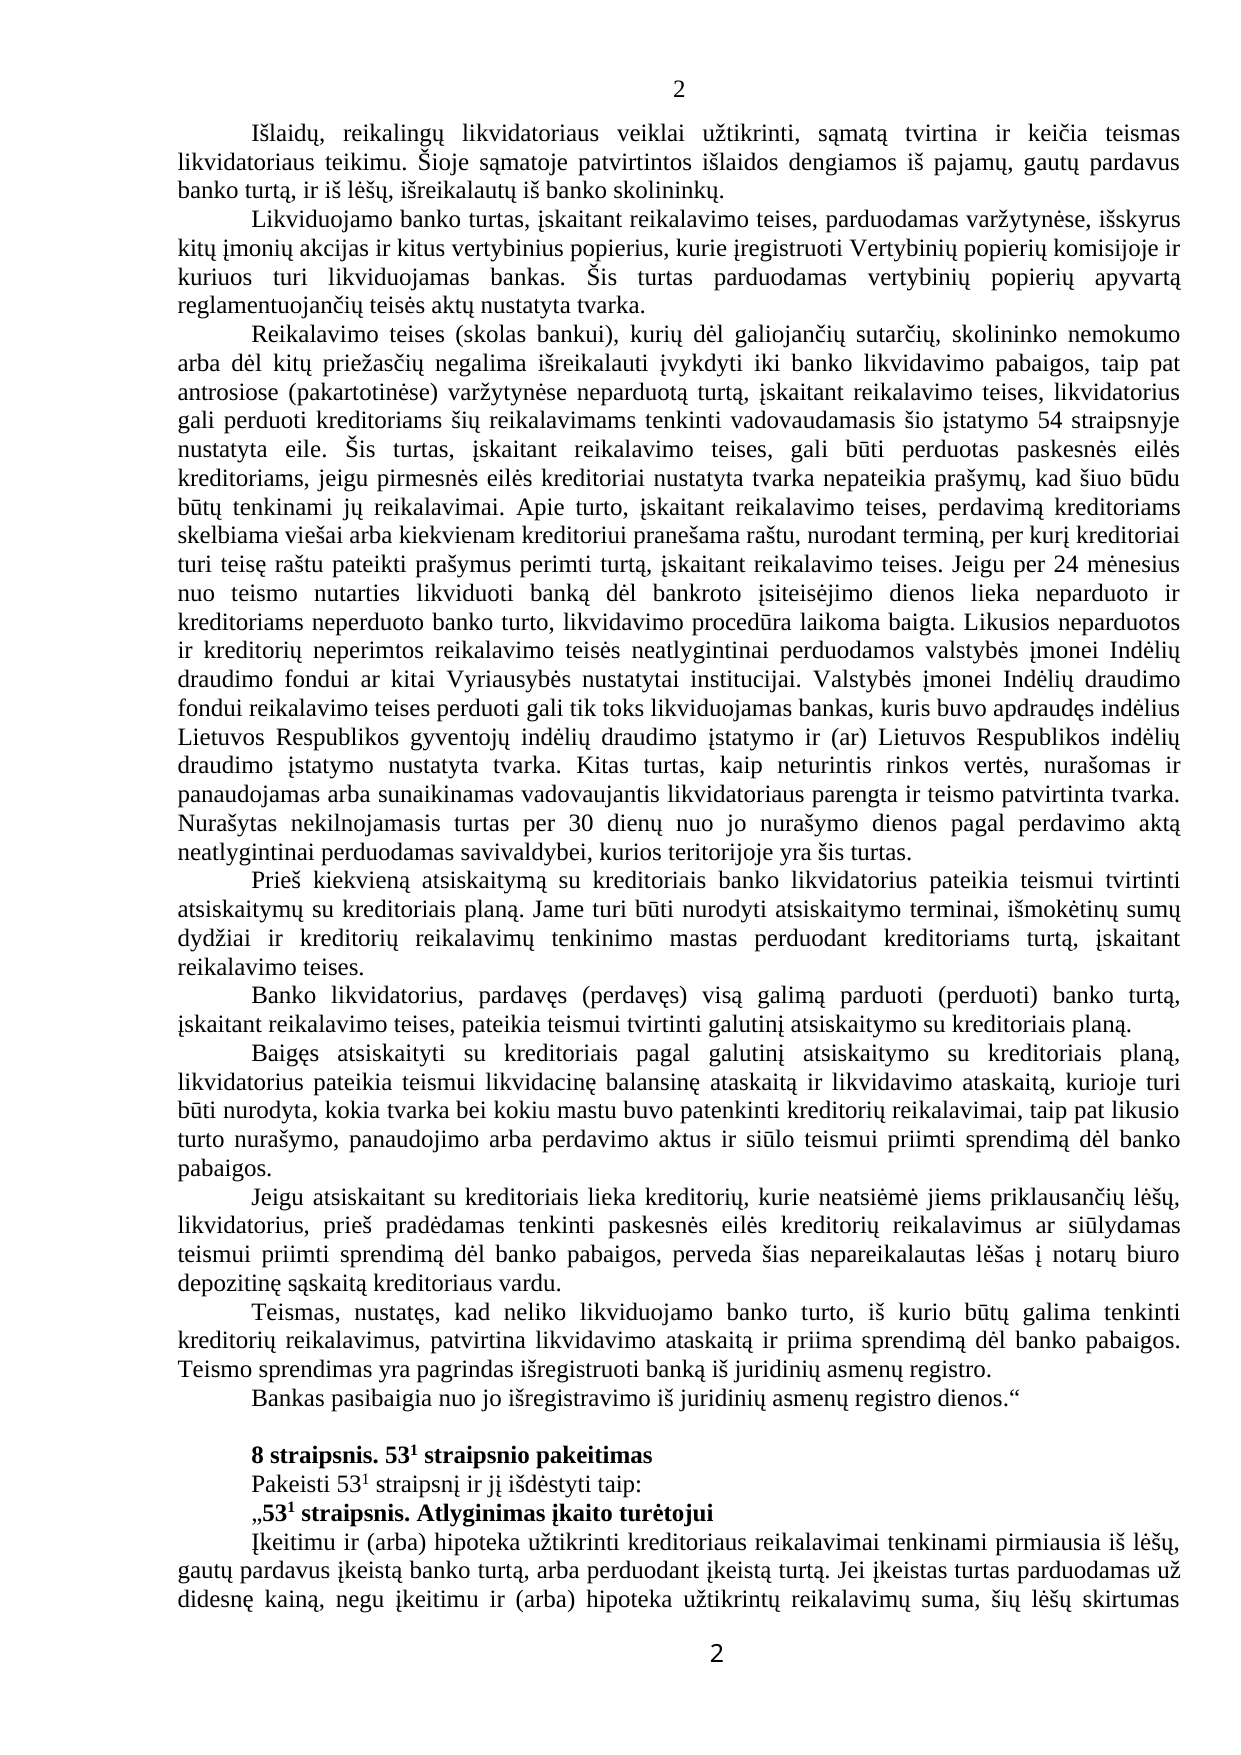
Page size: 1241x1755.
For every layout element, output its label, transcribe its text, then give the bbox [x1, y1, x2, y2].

text Prieš kiekvieną atsiskaitymą su kreditoriais banko likvidatorius pateikia teismui tvirtinti atsiskaitymų su kreditoriais planą. Jame turi būti nurodyti atsiskaitymo terminai, išmokėtinų sumų dydžiai ir kreditorių reikalavimų tenkinimo mastas perduodant kreditoriams turtą, įskaitant reikalavimo teises. [177, 866, 1181, 981]
text Teismas, nustatęs, kad neliko likviduojamo banko turto, iš kurio būtų galima tenkinti kreditorių reikalavimus, patvirtina likvidavimo ataskaitą ir priima sprendimą dėl banko pabaigos. Teismo sprendimas yra pagrindas išregistruoti banką iš juridinių asmenų registro. [177, 1297, 1181, 1383]
text Likviduojamo banko turtas, įskaitant reikalavimo teises, parduodamas varžytynėse, išskyrus kitų įmonių akcijas ir kitus vertybinius popierius, kurie įregistruoti Vertybinių popierių komisijoje ir kuriuos turi likviduojamas bankas. Šis turtas parduodamas vertybinių popierių apyvartą reglamentuojančių teisės aktų nustatyta tvarka. [177, 204, 1181, 319]
text Bankas pasibaigia nuo jo išregistravimo iš juridinių asmenų registro dienos.“ [177, 1383, 1181, 1412]
text 8 straipsnis. 531 straipsnio pakeitimas [177, 1441, 1181, 1469]
text Pakeisti 531 straipsnį ir jį išdėstyti taip: [177, 1469, 1181, 1498]
text „531 straipsnis. Atlyginimas įkaito turėtojui [177, 1498, 1181, 1527]
text Jeigu atsiskaitant su kreditoriais lieka kreditorių, kurie neatsiėmė jiems priklausančių lėšų, likvidatorius, prieš pradėdamas tenkinti paskesnės eilės kreditorių reikalavimus ar siūlydamas teismui priimti sprendimą dėl banko pabaigos, perveda šias nepareikalautas lėšas į notarų biuro depozitinę sąskaitą kreditoriaus vardu. [177, 1182, 1181, 1297]
text Įkeitimu ir (arba) hipoteka užtikrinti kreditoriaus reikalavimai tenkinami pirmiausia iš lėšų, gautų pardavus įkeistą banko turtą, arba perduodant įkeistą turtą. Jei įkeistas turtas parduodamas už didesnę kainą, negu įkeitimu ir (arba) hipoteka užtikrintų reikalavimų suma, šių lėšų skirtumas [177, 1527, 1181, 1613]
text Išlaidų, reikalingų likvidatoriaus veiklai užtikrinti, sąmatą tvirtina ir keičia teismas likvidatoriaus teikimu. Šioje sąmatoje patvirtintos išlaidos dengiamos iš pajamų, gautų pardavus banko turtą, ir iš lėšų, išreikalautų iš banko skolininkų. [177, 118, 1181, 204]
text Reikalavimo teises (skolas bankui), kurių dėl galiojančių sutarčių, skolininko nemokumo arba dėl kitų priežasčių negalima išreikalauti įvykdyti iki banko likvidavimo pabaigos, taip pat antrosiose (pakartotinėse) varžytynėse neparduotą turtą, įskaitant reikalavimo teises, likvidatorius gali perduoti kreditoriams šių reikalavimams tenkinti vadovaudamasis šio įstatymo 54 straipsnyje nustatyta eile. Šis turtas, įskaitant reikalavimo teises, gali būti perduotas paskesnės eilės kreditoriams, jeigu pirmesnės eilės kreditoriai nustatyta tvarka nepateikia prašymų, kad šiuo būdu būtų tenkinami jų reikalavimai. Apie turto, įskaitant reikalavimo teises, perdavimą kreditoriams skelbiama viešai arba kiekvienam kreditoriui pranešama raštu, nurodant terminą, per kurį kreditoriai turi teisę raštu pateikti prašymus perimti turtą, įskaitant reikalavimo teises. Jeigu per 24 mėnesius nuo teismo nutarties likviduoti banką dėl bankroto įsiteisėjimo dienos lieka neparduoto ir kreditoriams neperduoto banko turto, likvidavimo procedūra laikoma baigta. Likusios neparduotos ir kreditorių neperimtos reikalavimo teisės neatlygintinai perduodamos valstybės įmonei Indėlių draudimo fondui ar kitai Vyriausybės nustatytai institucijai. Valstybės įmonei Indėlių draudimo fondui reikalavimo teises perduoti gali tik toks likviduojamas bankas, kuris buvo apdraudęs indėlius Lietuvos Respublikos gyventojų indėlių draudimo įstatymo ir (ar) Lietuvos Respublikos indėlių draudimo įstatymo nustatyta tvarka. Kitas turtas, kaip neturintis rinkos vertės, nurašomas ir panaudojamas arba sunaikinamas vadovaujantis likvidatoriaus parengta ir teismo patvirtinta tvarka. Nurašytas nekilnojamasis turtas per 30 dienų nuo jo nurašymo dienos pagal perdavimo aktą neatlygintinai perduodamas savivaldybei, kurios teritorijoje yra šis turtas. [177, 319, 1181, 866]
text Baigęs atsiskaityti su kreditoriais pagal galutinį atsiskaitymo su kreditoriais planą, likvidatorius pateikia teismui likvidacinę balansinę ataskaitą ir likvidavimo ataskaitą, kurioje turi būti nurodyta, kokia tvarka bei kokiu mastu buvo patenkinti kreditorių reikalavimai, taip pat likusio turto nurašymo, panaudojimo arba perdavimo aktus ir siūlo teismui priimti sprendimą dėl banko pabaigos. [177, 1038, 1181, 1182]
text Banko likvidatorius, pardavęs (perdavęs) visą galimą parduoti (perduoti) banko turtą, įskaitant reikalavimo teises, pateikia teismui tvirtinti galutinį atsiskaitymo su kreditoriais planą. [177, 981, 1181, 1038]
